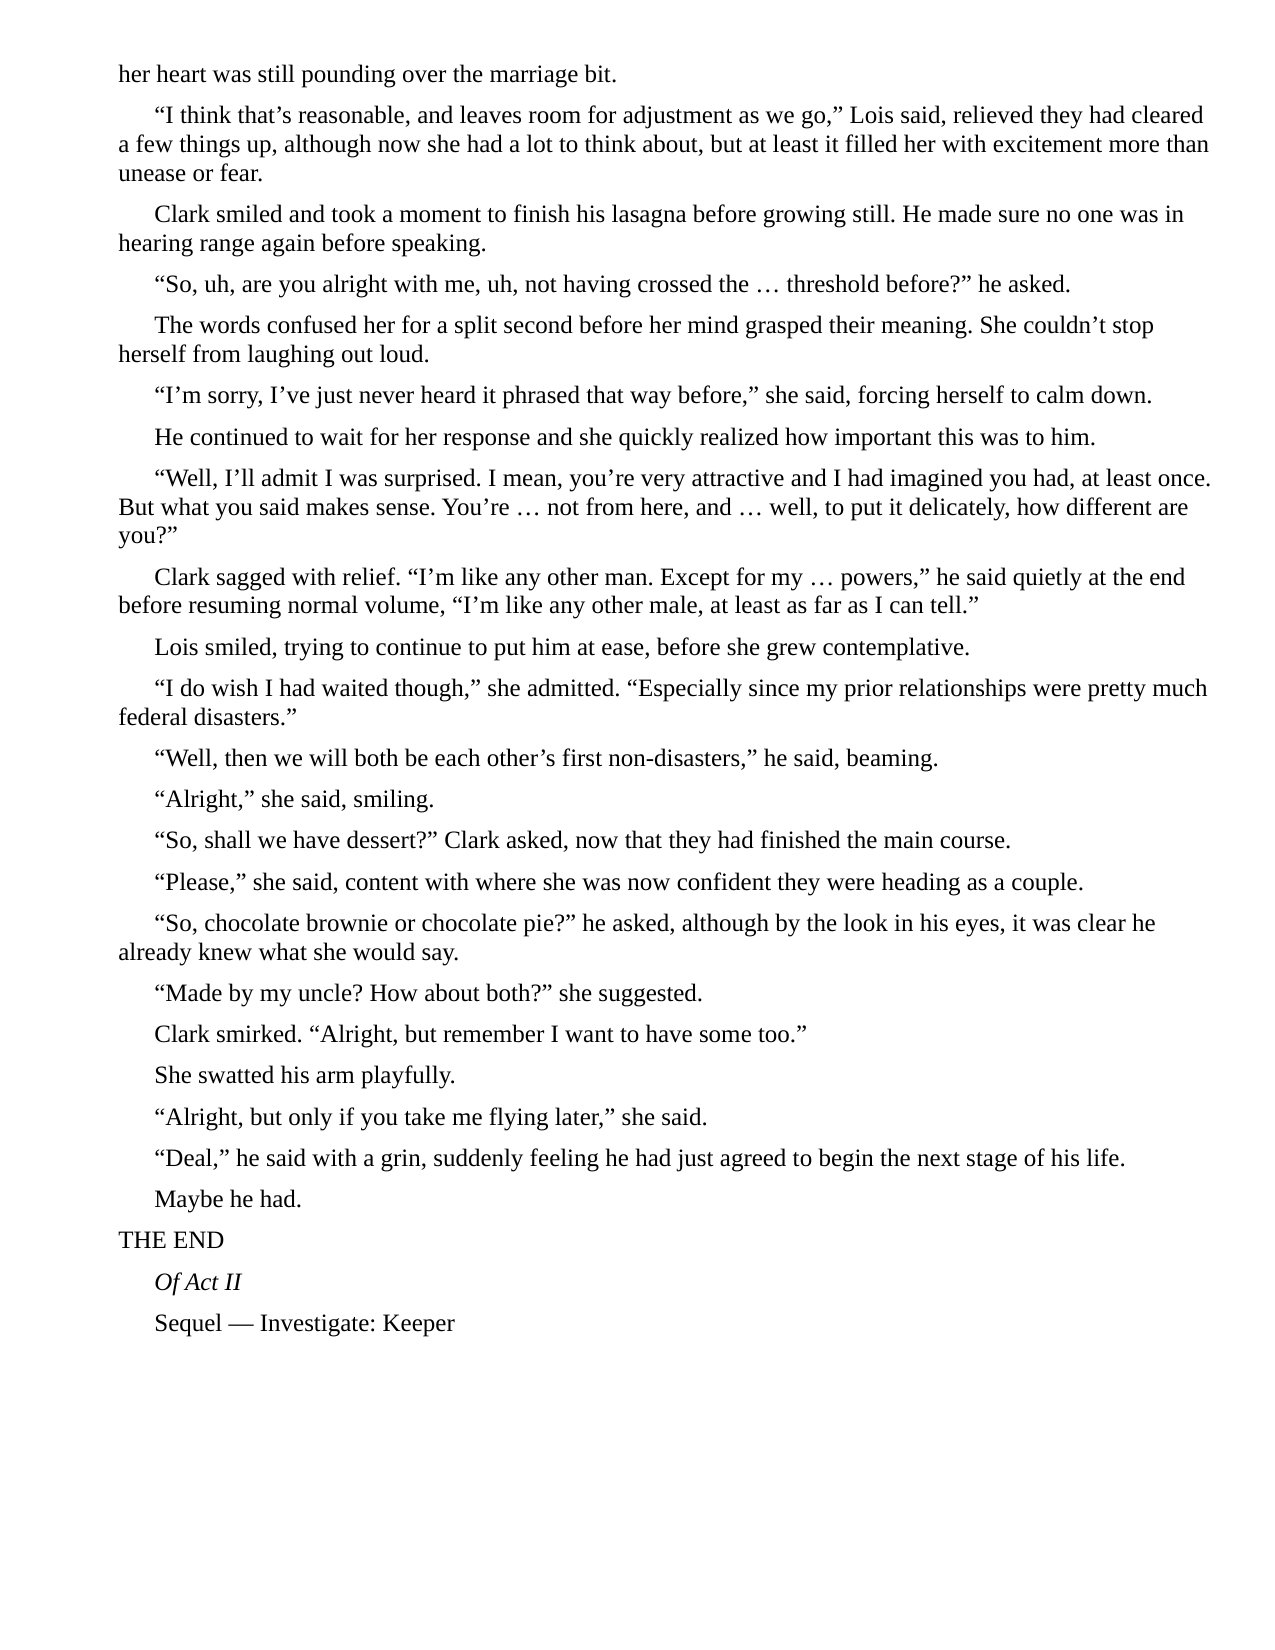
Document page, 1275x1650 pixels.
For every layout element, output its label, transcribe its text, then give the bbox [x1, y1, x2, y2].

text Lois smiled, trying to continue to put him at ease, before she grew contemplative. [118, 632, 1216, 660]
text “So, uh, are you alright with me, uh, not having crossed the … threshold before?” he asked. [118, 269, 1216, 298]
text “I’m sorry, I’ve just never heard it phrased that way before,” she said, forcing herself to calm down. [118, 380, 1216, 409]
text “I think that’s reasonable, and leaves room for adjustment as we go,” Lois said, relieved they had cleared a few things up, although now she had a lot to think about, but at least it filled her with excitement more than unease or fear. [118, 100, 1216, 187]
text “Deal,” he said with a grin, suddenly feeling he had just agreed to begin the next stage of his life. [118, 1143, 1216, 1172]
text He continued to wait for her response and she quickly realized how important this was to him. [118, 422, 1216, 450]
text THE END [118, 1225, 1216, 1254]
text “Well, then we will both be each other’s first non-disasters,” he said, beaming. [118, 743, 1216, 772]
text “Made by my uncle? How about both?” she suggested. [118, 978, 1216, 1007]
text Clark smiled and took a moment to finish his lasagna before growing still. He made sure no one was in hearing range again before speaking. [118, 199, 1216, 257]
text She swatted his arm playfully. [118, 1060, 1216, 1089]
text Clark sagged with relief. “I’m like any other man. Except for my … powers,” he said quietly at the end before resuming normal volume, “I’m like any other male, at least as far as I can tell.” [118, 562, 1216, 619]
text Of Act II [118, 1267, 1216, 1295]
text “Well, I’ll admit I was surprised. I mean, you’re very attractive and I had imagined you had, at least once. But what you said makes sense. You’re … not from here, and … well, to put it delicately, how different are you?” [118, 463, 1216, 549]
text Clark smirked. “Alright, but remember I want to have some too.” [118, 1019, 1216, 1048]
text “Alright, but only if you take me flying later,” she said. [118, 1102, 1216, 1130]
text “Alright,” she said, smiling. [118, 784, 1216, 813]
text her heart was still pounding over the marriage bit. [118, 59, 1216, 88]
text Sequel — Investigate: Keeper [118, 1308, 1216, 1337]
text “So, shall we have dessert?” Clark asked, now that they had finished the main course. [118, 825, 1216, 854]
text Maybe he had. [118, 1184, 1216, 1213]
text “So, chocolate brownie or chocolate pie?” he asked, although by the look in his eyes, it was clear he already knew what she would say. [118, 908, 1216, 965]
text The words confused her for a split second before her mind grasped their meaning. She couldn’t stop herself from laughing out loud. [118, 310, 1216, 368]
text “Please,” she said, content with where she was now confident they were heading as a couple. [118, 867, 1216, 895]
text “I do wish I had waited though,” she admitted. “Especially since my prior relationships were pretty much federal disasters.” [118, 673, 1216, 730]
